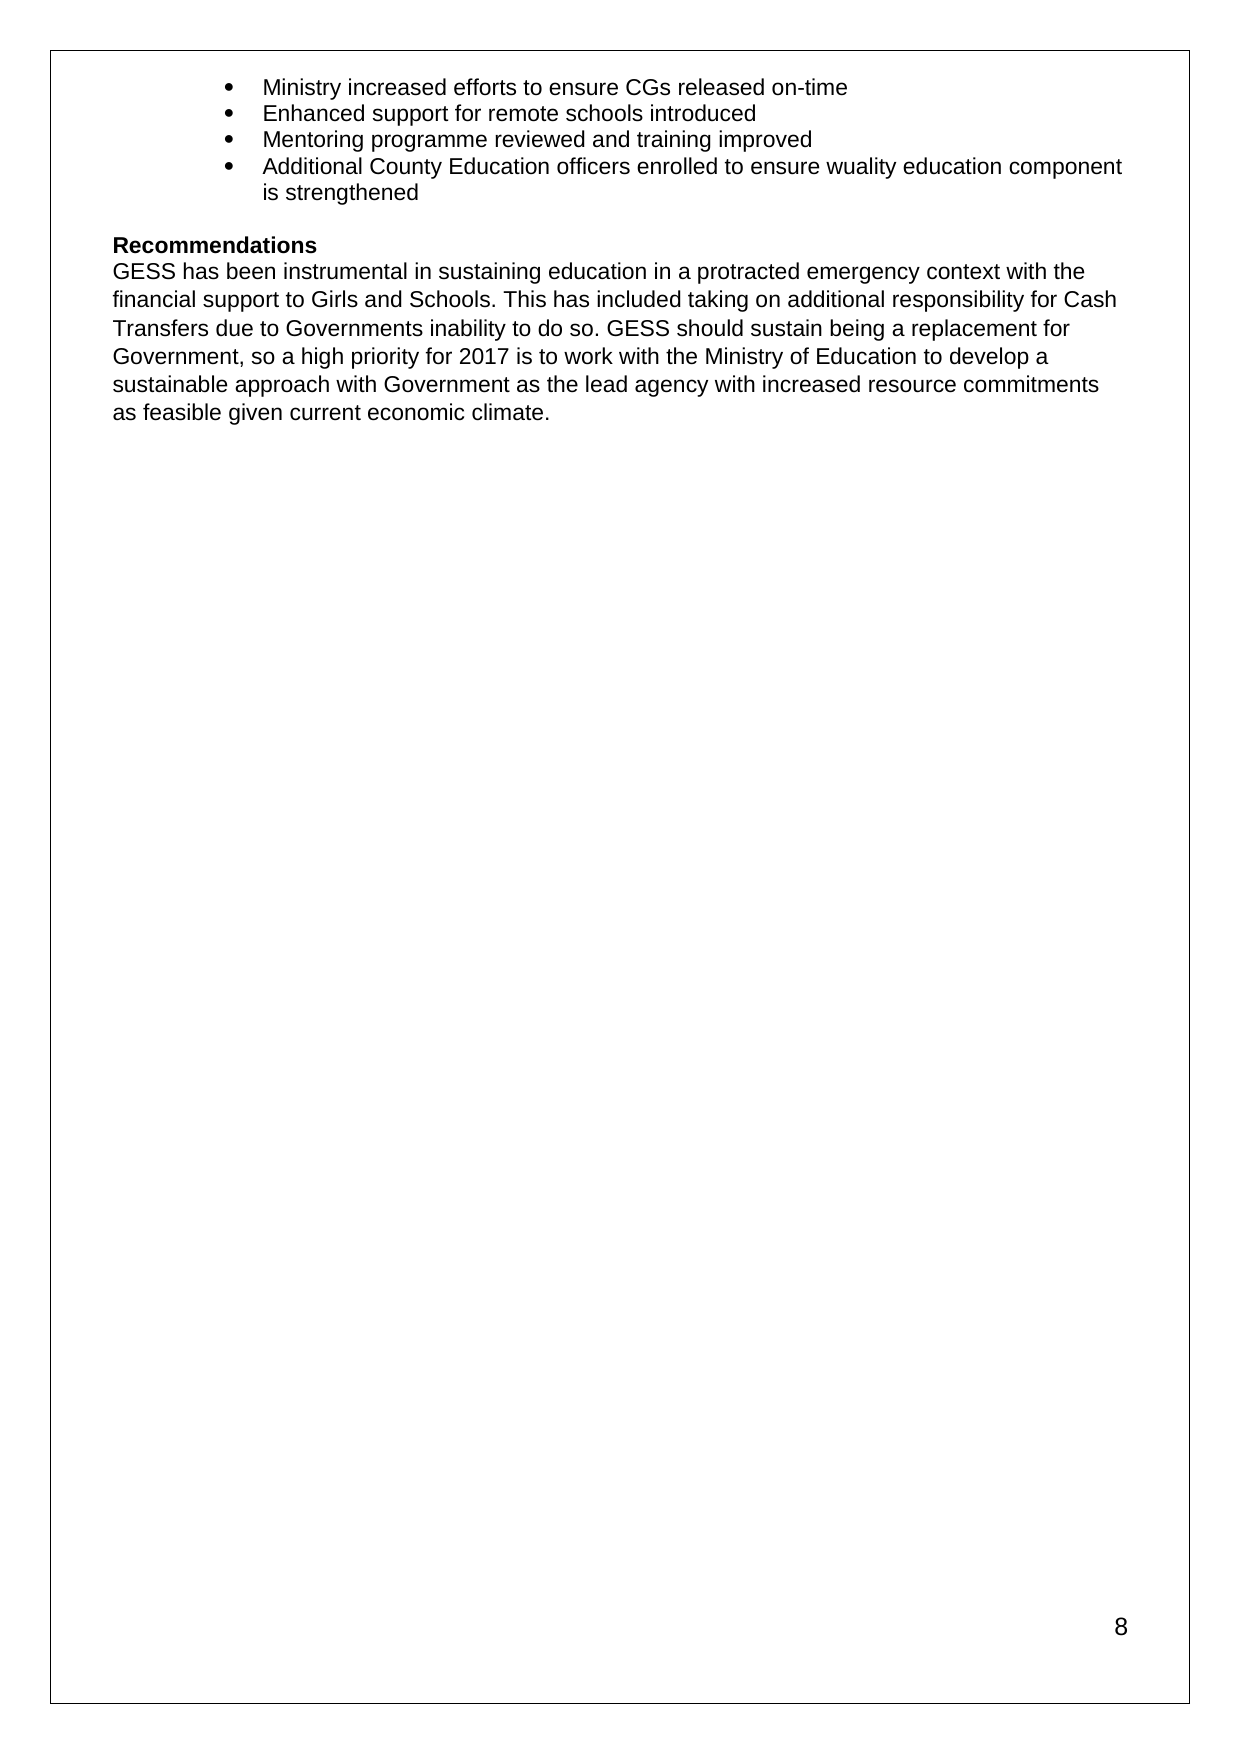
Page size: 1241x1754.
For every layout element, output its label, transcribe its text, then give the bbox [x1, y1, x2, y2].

list Enhanced support for remote schools introduced [225, 100, 1128, 126]
list Additional County Education officers enrolled to ensure wuality education component is strengthened [225, 153, 1128, 206]
list Mentoring programme reviewed and training improved [225, 126, 1128, 153]
list Ministry increased efforts to ensure CGs released on-time [225, 74, 1128, 100]
text Recommendations [112, 232, 1128, 258]
text GESS has been instrumental in sustaining education in a protracted emergency context with the financial support to Girls and Schools. This has included taking on additional responsibility for Cash Transfers due to Governments inability to do so. GESS should sustain being a replacement for Government, so a high priority for 2017 is to work with the Ministry of Education to develop a sustainable approach with Government as the lead agency with increased resource commitments as feasible given current economic climate. [112, 258, 1128, 425]
